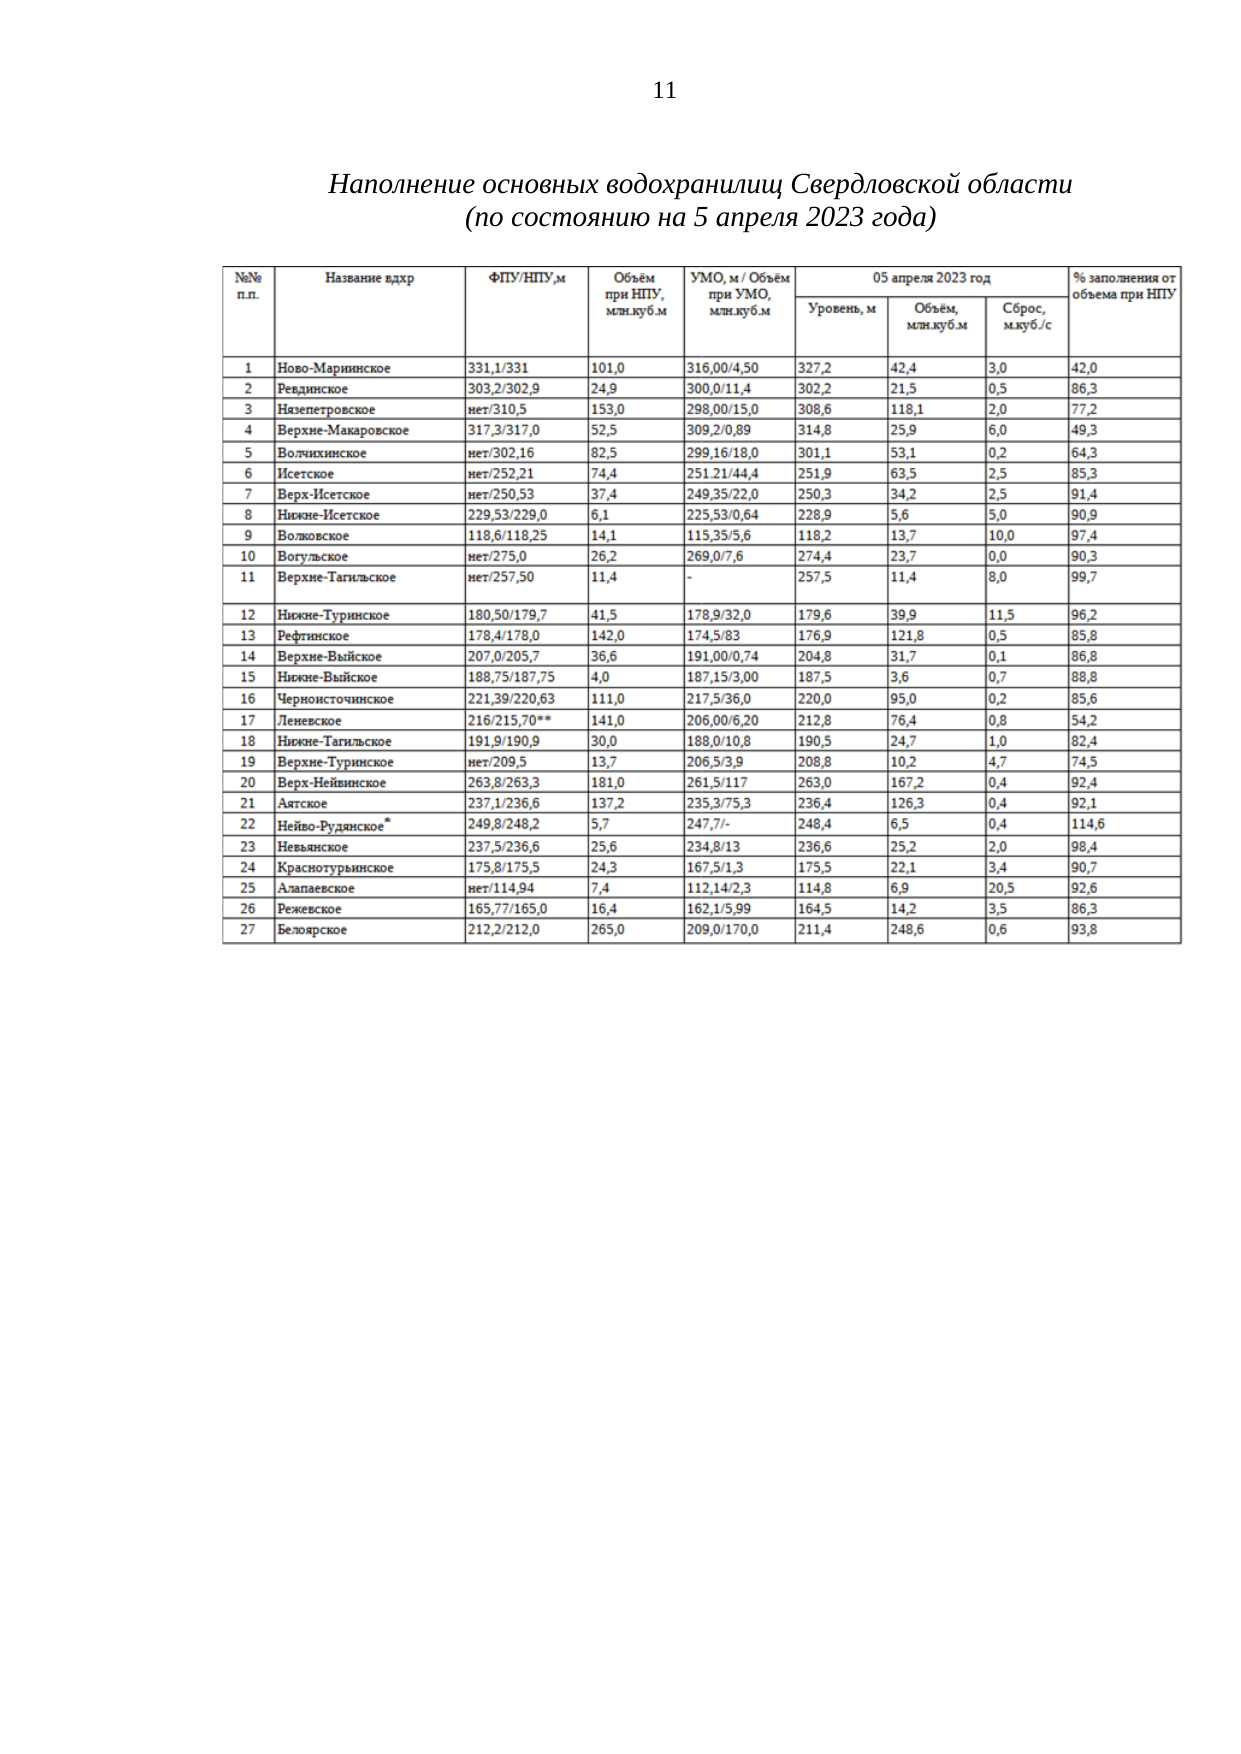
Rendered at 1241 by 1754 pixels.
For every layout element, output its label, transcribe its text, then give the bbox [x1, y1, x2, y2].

text (по состоянию на 5 апреля 2023 года) [148, 199, 1181, 233]
text Наполнение основных водохранилищ Свердловской области [148, 166, 1181, 199]
